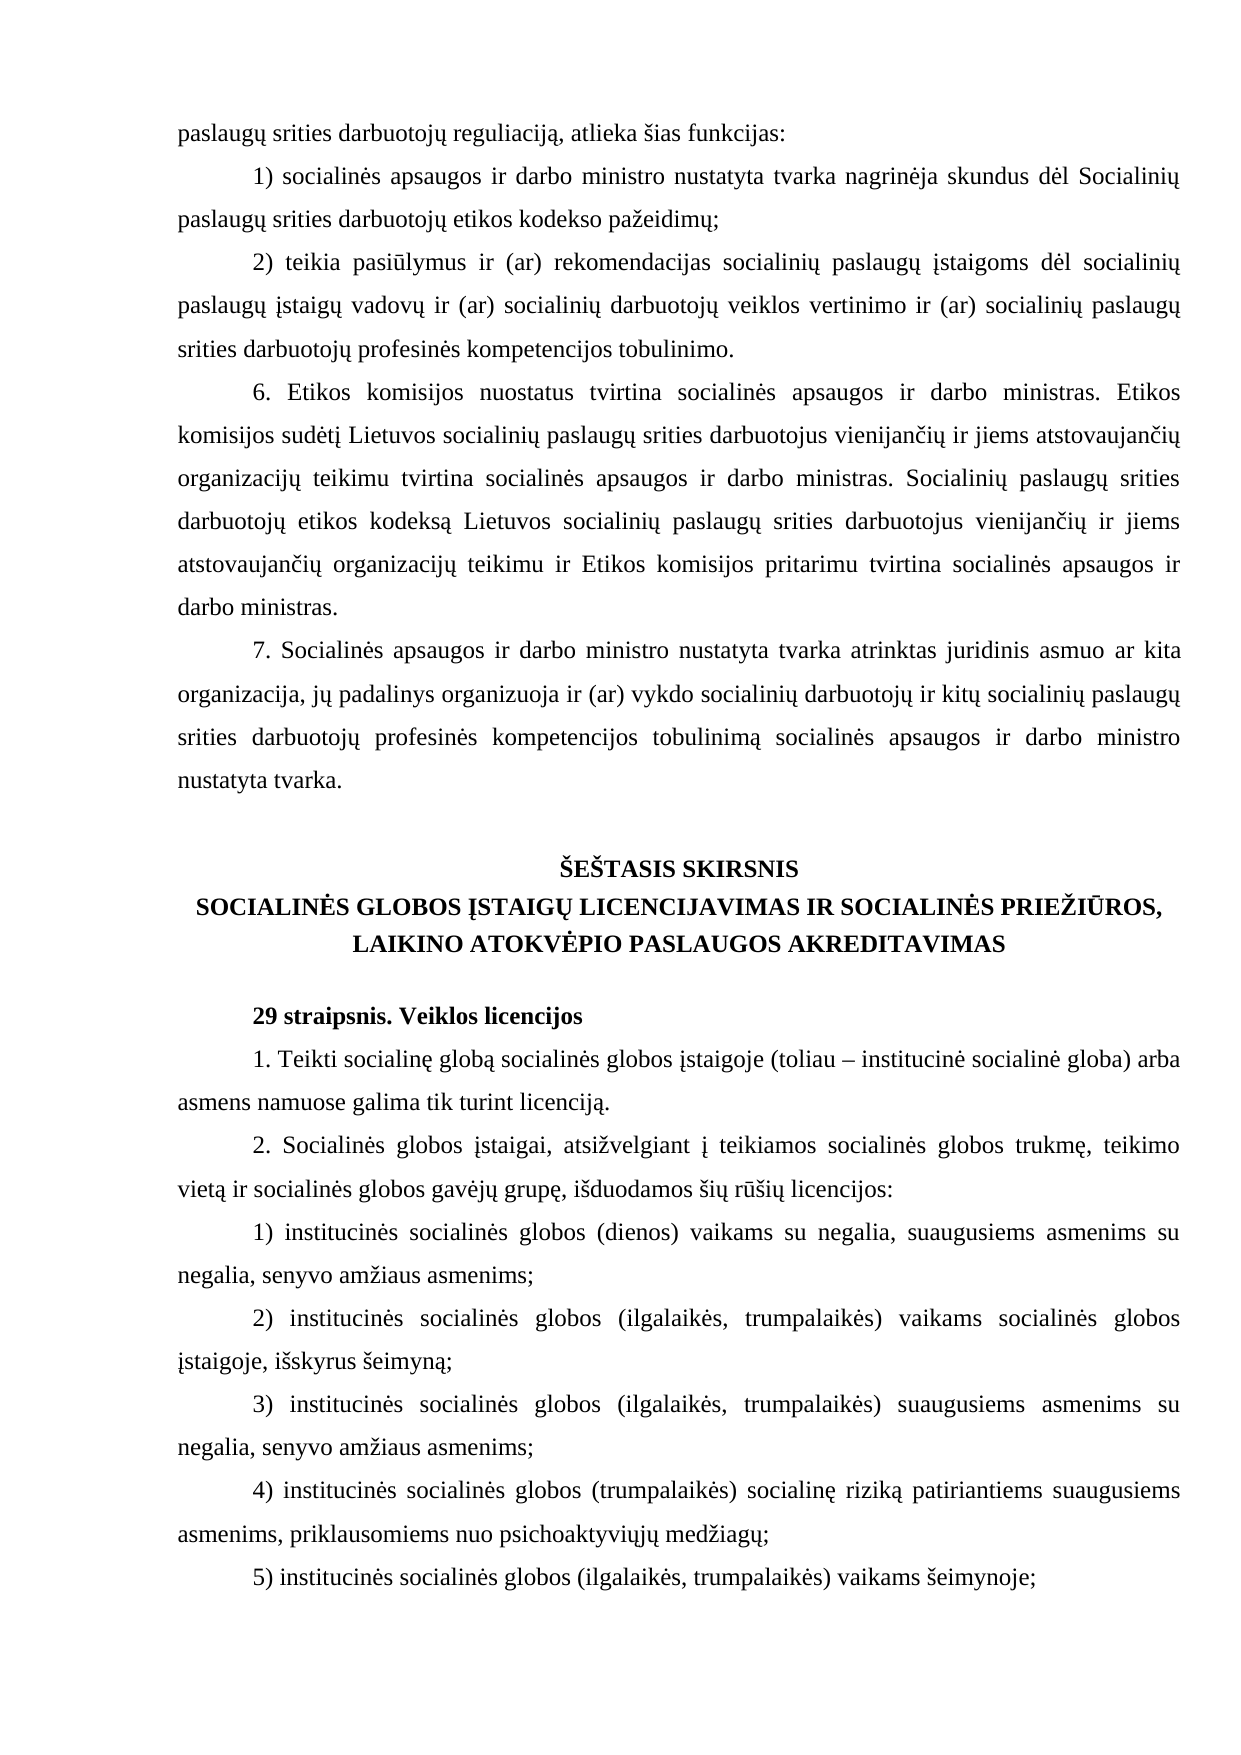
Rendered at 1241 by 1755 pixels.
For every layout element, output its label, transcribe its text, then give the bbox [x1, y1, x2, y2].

text 7. Socialinės apsaugos ir darbo ministro nustatyta tvarka atrinktas juridinis asmuo ar kita organizacija, jų padalinys organizuoja ir (ar) vykdo socialinių darbuotojų ir kitų socialinių paslaugų srities darbuotojų profesinės kompetencijos tobulinimą socialinės apsaugos ir darbo ministro nustatyta tvarka. [177, 636, 1181, 794]
text 6. Etikos komisijos nuostatus tvirtina socialinės apsaugos ir darbo ministras. Etikos komisijos sudėtį Lietuvos socialinių paslaugų srities darbuotojus vienijančių ir jiems atstovaujančių organizacijų teikimu tvirtina socialinės apsaugos ir darbo ministras. Socialinių paslaugų srities darbuotojų etikos kodeksą Lietuvos socialinių paslaugų srities darbuotojus vienijančių ir jiems atstovaujančių organizacijų teikimu ir Etikos komisijos pritarimu tvirtina socialinės apsaugos ir darbo ministras. [177, 377, 1181, 621]
text 2) teikia pasiūlymus ir (ar) rekomendacijas socialinių paslaugų įstaigoms dėl socialinių paslaugų įstaigų vadovų ir (ar) socialinių darbuotojų veiklos vertinimo ir (ar) socialinių paslaugų srities darbuotojų profesinės kompetencijos tobulinimo. [177, 247, 1181, 362]
text 1. Teikti socialinę globą socialinės globos įstaigoje (toliau – institucinė socialinė globa) arba asmens namuose galima tik turint licenciją. [177, 1044, 1181, 1116]
text 1) socialinės apsaugos ir darbo ministro nustatyta tvarka nagrinėja skundus dėl Socialinių paslaugų srities darbuotojų etikos kodekso pažeidimų; [177, 161, 1181, 233]
text 3) institucinės socialinės globos (ilgalaikės, trumpalaikės) suaugusiems asmenims su negalia, senyvo amžiaus asmenims; [177, 1389, 1181, 1461]
text ŠEŠTASIS SKIRSNIS [177, 846, 1181, 883]
text 4) institucinės socialinės globos (trumpalaikės) socialinę riziką patiriantiems suaugusiems asmenims, priklausomiems nuo psichoaktyviųjų medžiagų; [177, 1476, 1181, 1547]
text paslaugų srities darbuotojų reguliaciją, atlieka šias funkcijas: [177, 118, 1181, 147]
text 29 straipsnis. Veiklos licencijos [177, 1001, 1181, 1030]
text 2. Socialinės globos įstaigai, atsižvelgiant į teikiamos socialinės globos trukmę, teikimo vietą ir socialinės globos gavėjų grupę, išduodamos šių rūšių licencijos: [177, 1131, 1181, 1202]
text SOCIALINĖS GLOBOS ĮSTAIGŲ LICENCIJAVIMAS IR SOCIALINĖS PRIEŽIŪROS, LAIKINO ATOKVĖPIO PASLAUGOS AKREDITAVIMAS [177, 883, 1181, 958]
text 1) institucinės socialinės globos (dienos) vaikams su negalia, suaugusiems asmenims su negalia, senyvo amžiaus asmenims; [177, 1217, 1181, 1289]
text 2) institucinės socialinės globos (ilgalaikės, trumpalaikės) vaikams socialinės globos įstaigoje, išskyrus šeimyną; [177, 1303, 1181, 1375]
text 5) institucinės socialinės globos (ilgalaikės, trumpalaikės) vaikams šeimynoje; [177, 1562, 1181, 1591]
